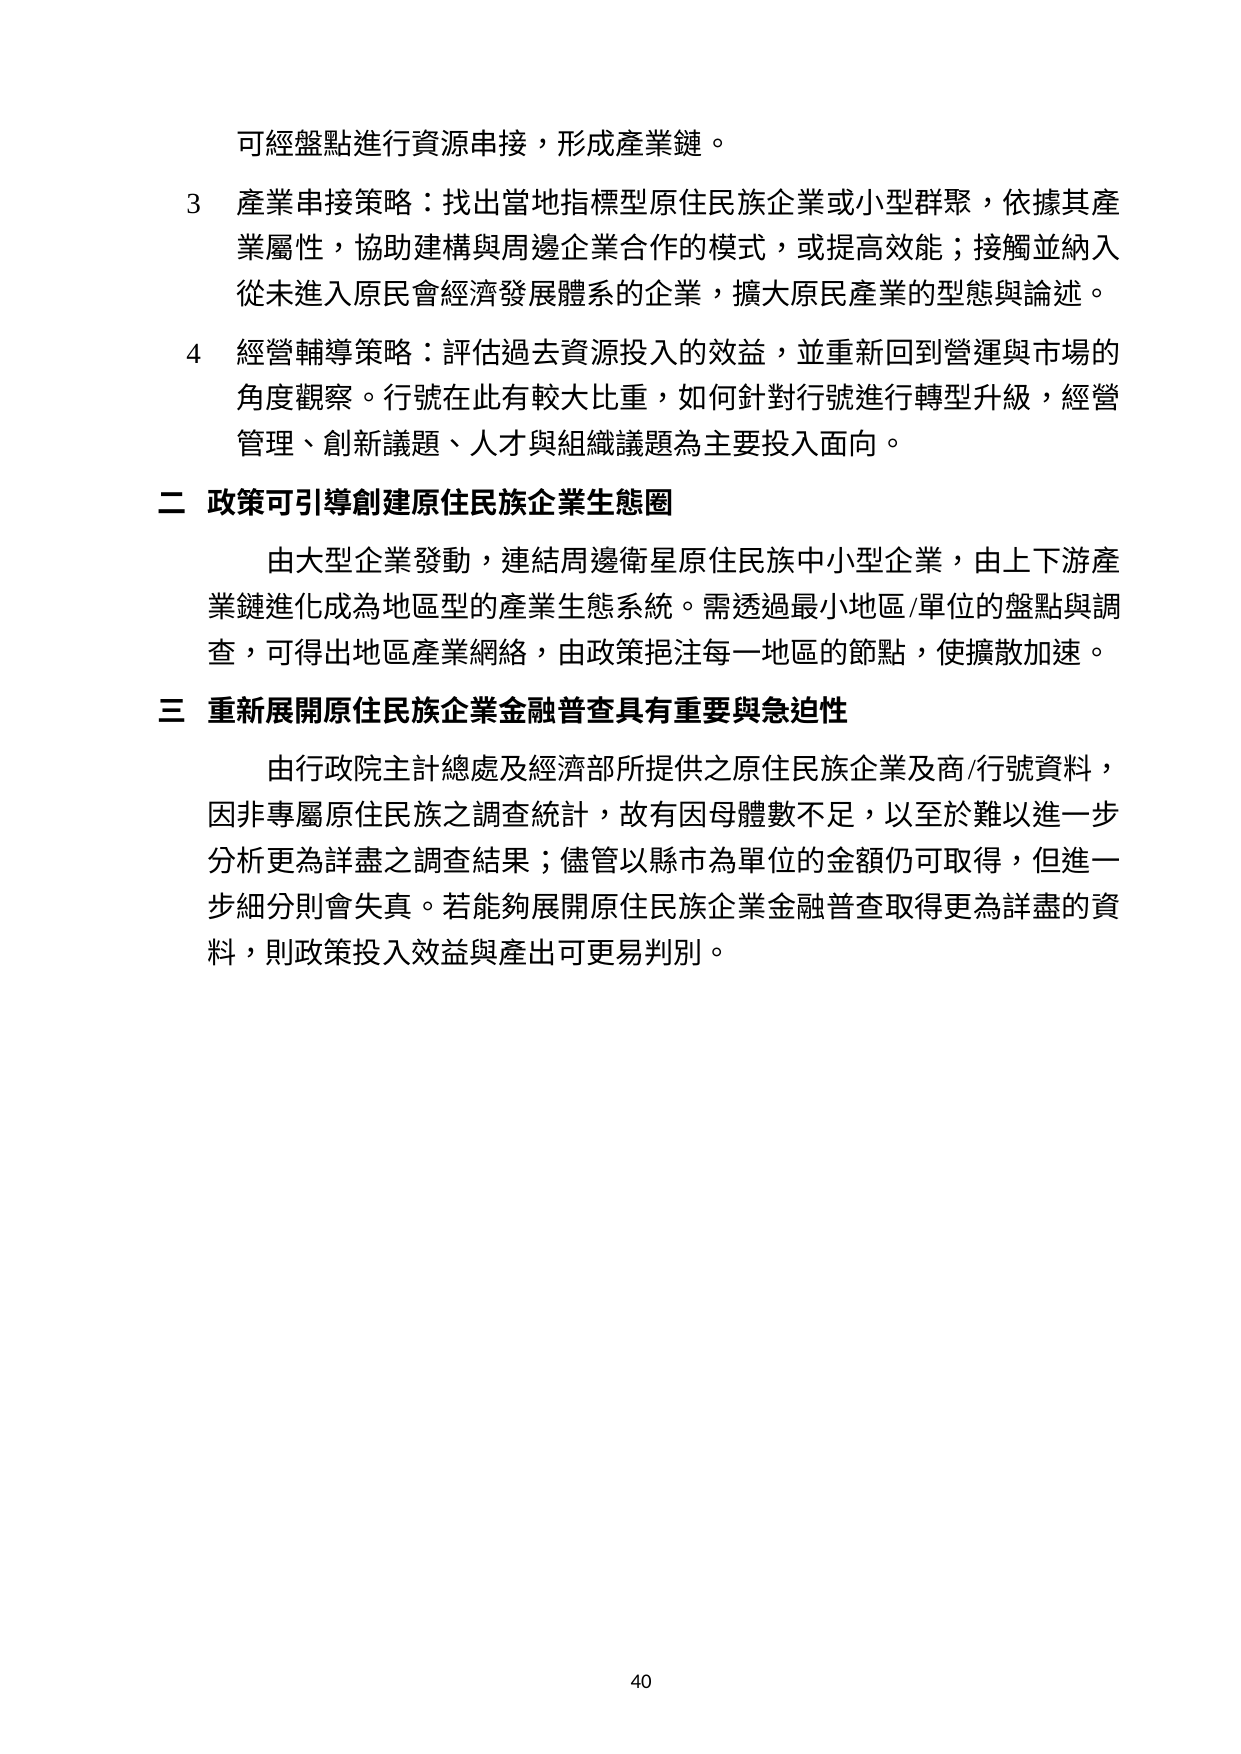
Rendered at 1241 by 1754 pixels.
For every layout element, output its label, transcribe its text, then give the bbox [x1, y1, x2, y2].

list 產業串接策略：找出當地指標型原住民族企業或小型群聚，依據其產業屬性，協助建構與周邊企業合作的模式，或提高效能；接觸並納入從未進入原民會經濟發展體系的企業，擴大原民產業的型態與論述。 [186, 176, 1122, 314]
list 重新展開原住民族企業金融普查具有重要與急迫性 [157, 685, 1122, 731]
list 政策可引導創建原住民族企業生態圈 [157, 476, 1122, 522]
text 由大型企業發動，連結周邊衛星原住民族中小型企業，由上下游產業鏈進化成為地區型的產業生態系統。需透過最小地區/單位的盤點與調查，可得出地區產業網絡，由政策挹注每一地區的節點，使擴散加速。 [207, 535, 1122, 672]
list 經營輔導策略：評估過去資源投入的效益，並重新回到營運與市場的角度觀察。行號在此有較大比重，如何針對行號進行轉型升級，經營管理、創新議題、人才與組織議題為主要投入面向。 [186, 326, 1122, 464]
list 可經盤點進行資源串接，形成產業鏈。 [186, 118, 1122, 164]
text 由行政院主計總處及經濟部所提供之原住民族企業及商/行號資料，因非專屬原住民族之調查統計，故有因母體數不足，以至於難以進一步分析更為詳盡之調查結果；儘管以縣市為單位的金額仍可取得，但進一步細分則會失真。若能夠展開原住民族企業金融普查取得更為詳盡的資料，則政策投入效益與產出可更易判別。 [207, 743, 1122, 972]
